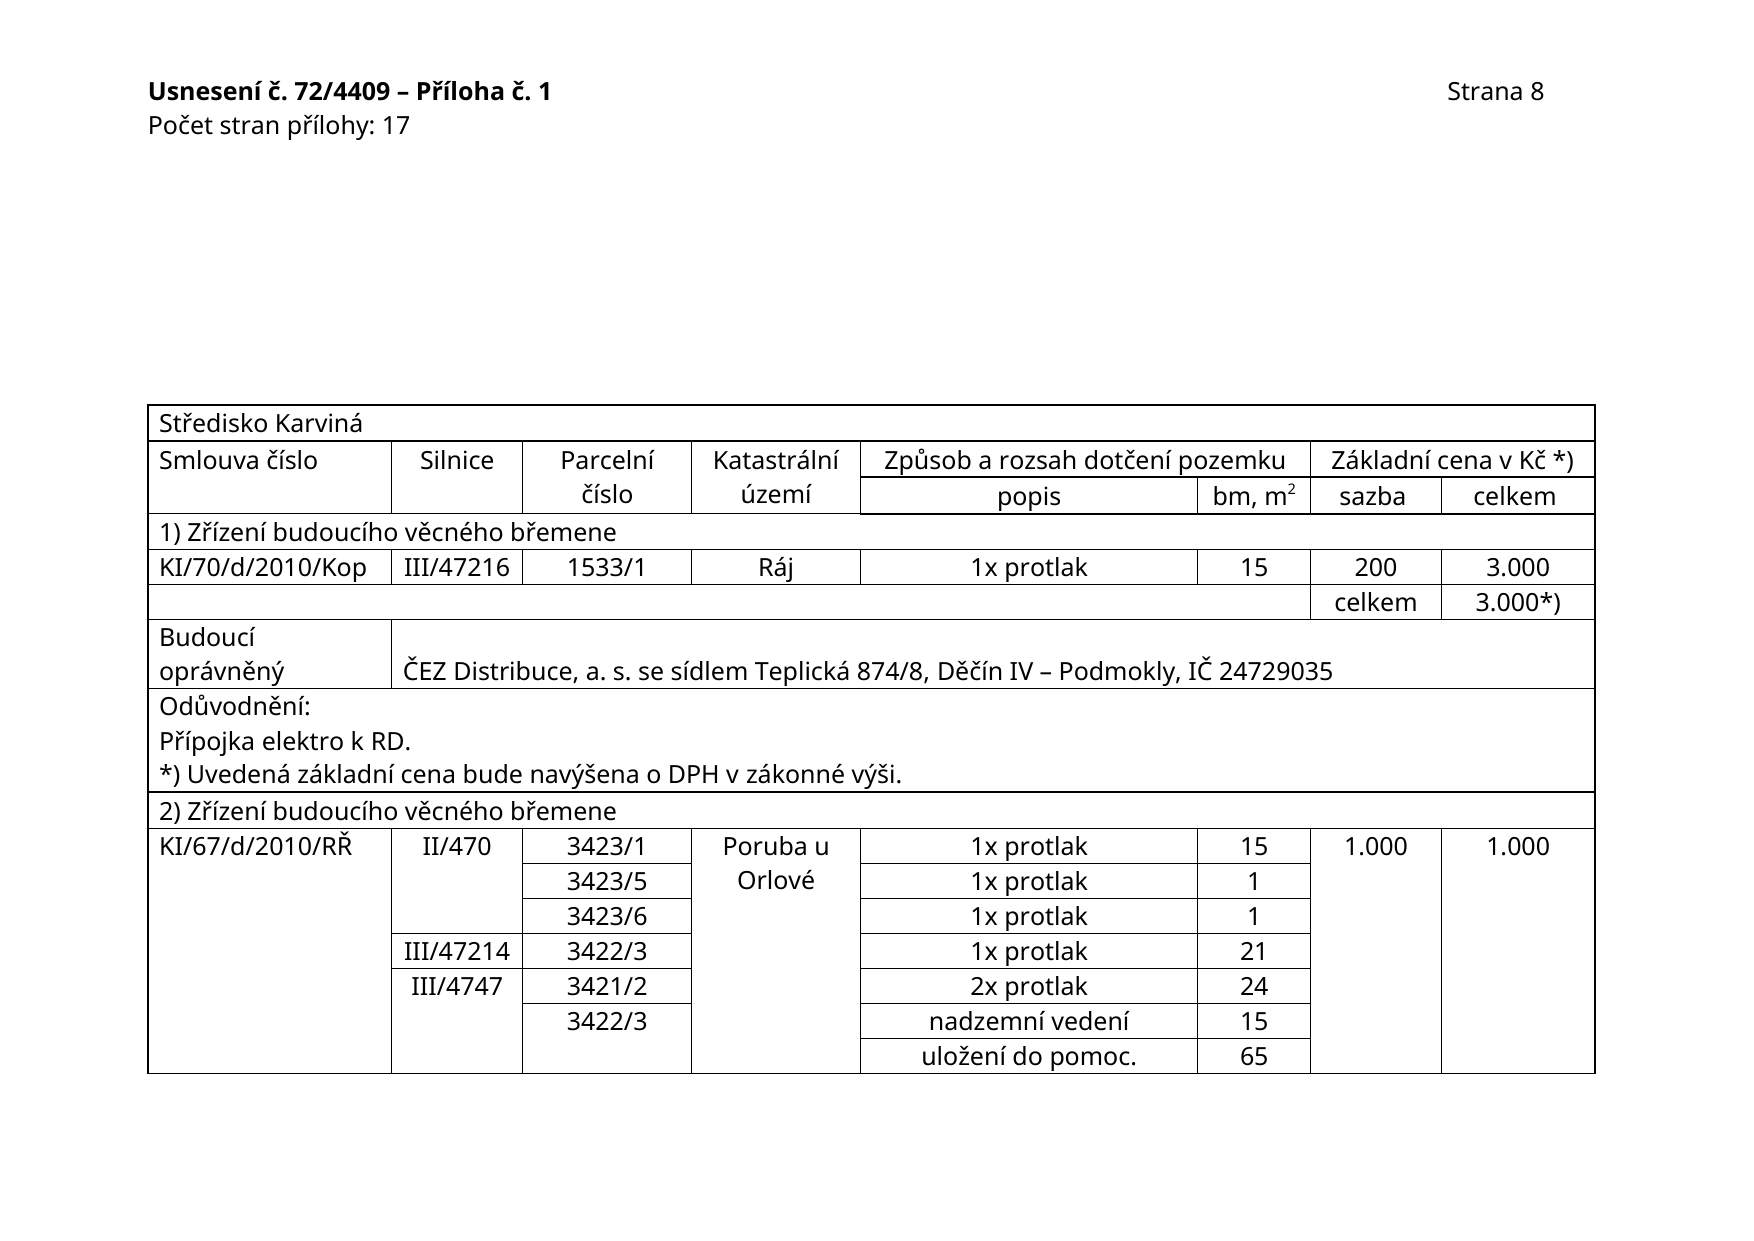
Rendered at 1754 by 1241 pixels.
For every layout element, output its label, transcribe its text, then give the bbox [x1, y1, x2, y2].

table_header Středisko Karviná [149, 406, 1594, 440]
table_cell 3.000*) [1442, 585, 1594, 619]
table_cell Parcelní číslo [523, 442, 691, 512]
table_cell uložení do pomoc. [861, 1039, 1197, 1073]
table_cell Katastrální území [692, 442, 860, 512]
table_cell 1x protlak [861, 899, 1197, 933]
table_cell 3423/5 [523, 864, 691, 898]
table_cell nadzemní vedení [861, 1004, 1197, 1038]
table_cell 1x protlak [861, 829, 1197, 862]
table_cell III/4747 [392, 969, 522, 1073]
table_cell 15 [1198, 550, 1310, 584]
table_cell 2x protlak [861, 969, 1197, 1003]
table_cell 3423/6 [523, 899, 691, 933]
table_cell II/470 [392, 829, 522, 933]
table_cell 3422/3 [523, 934, 691, 968]
table_cell sazba [1311, 478, 1441, 512]
table_cell 1 [1198, 899, 1310, 933]
table_cell Odůvodnění: Přípojka elektro k RD. *) Uvedená základní cena bude navýšena o DPH v zákonné výši. [149, 689, 1594, 791]
table_cell 1.000 [1311, 829, 1441, 1073]
table_cell 21 [1198, 934, 1310, 968]
table_cell Ráj [692, 550, 860, 584]
table_cell 200 [1311, 550, 1441, 584]
table_cell Poruba u Orlové [692, 829, 860, 1073]
table_cell bm, m2 [1198, 478, 1310, 512]
table_cell celkem [1311, 585, 1441, 619]
table_cell Budoucí oprávněný [149, 620, 391, 688]
table_cell 3423/1 [523, 829, 691, 862]
table_cell Silnice [392, 442, 522, 512]
table_cell 1x protlak [861, 934, 1197, 968]
table_cell Způsob a rozsah dotčení pozemku [861, 442, 1310, 476]
table_cell 1) Zřízení budoucího věcného břemene [149, 514, 1594, 549]
table_cell Smlouva číslo [149, 442, 391, 512]
table_cell 1x protlak [861, 864, 1197, 898]
table_cell 1 [1198, 864, 1310, 898]
table_cell KI/67/d/2010/RŘ [149, 829, 391, 1073]
table_cell III/47216 [392, 550, 522, 584]
table_cell 3422/3 [523, 1004, 691, 1073]
table_cell KI/70/d/2010/Kop [149, 550, 391, 584]
table_cell III/47214 [392, 934, 522, 968]
table_cell 1.000 [1442, 829, 1594, 1073]
table_cell 3421/2 [523, 969, 691, 1003]
table_cell 3.000 [1442, 550, 1594, 584]
table_cell 15 [1198, 1004, 1310, 1038]
table_cell 2) Zřízení budoucího věcného břemene [149, 793, 1594, 827]
table_cell 1x protlak [861, 550, 1197, 584]
table_cell 15 [1198, 829, 1310, 862]
table_cell Základní cena v Kč *) [1311, 442, 1594, 476]
table_cell [149, 585, 1310, 619]
table_cell 24 [1198, 969, 1310, 1003]
table_cell 65 [1198, 1039, 1310, 1073]
table_cell 1533/1 [523, 550, 691, 584]
table_cell ČEZ Distribuce, a. s. se sídlem Teplická 874/8, Děčín IV – Podmokly, IČ 24729035 [392, 620, 1594, 688]
table_cell popis [861, 478, 1197, 512]
table_cell celkem [1442, 478, 1594, 512]
